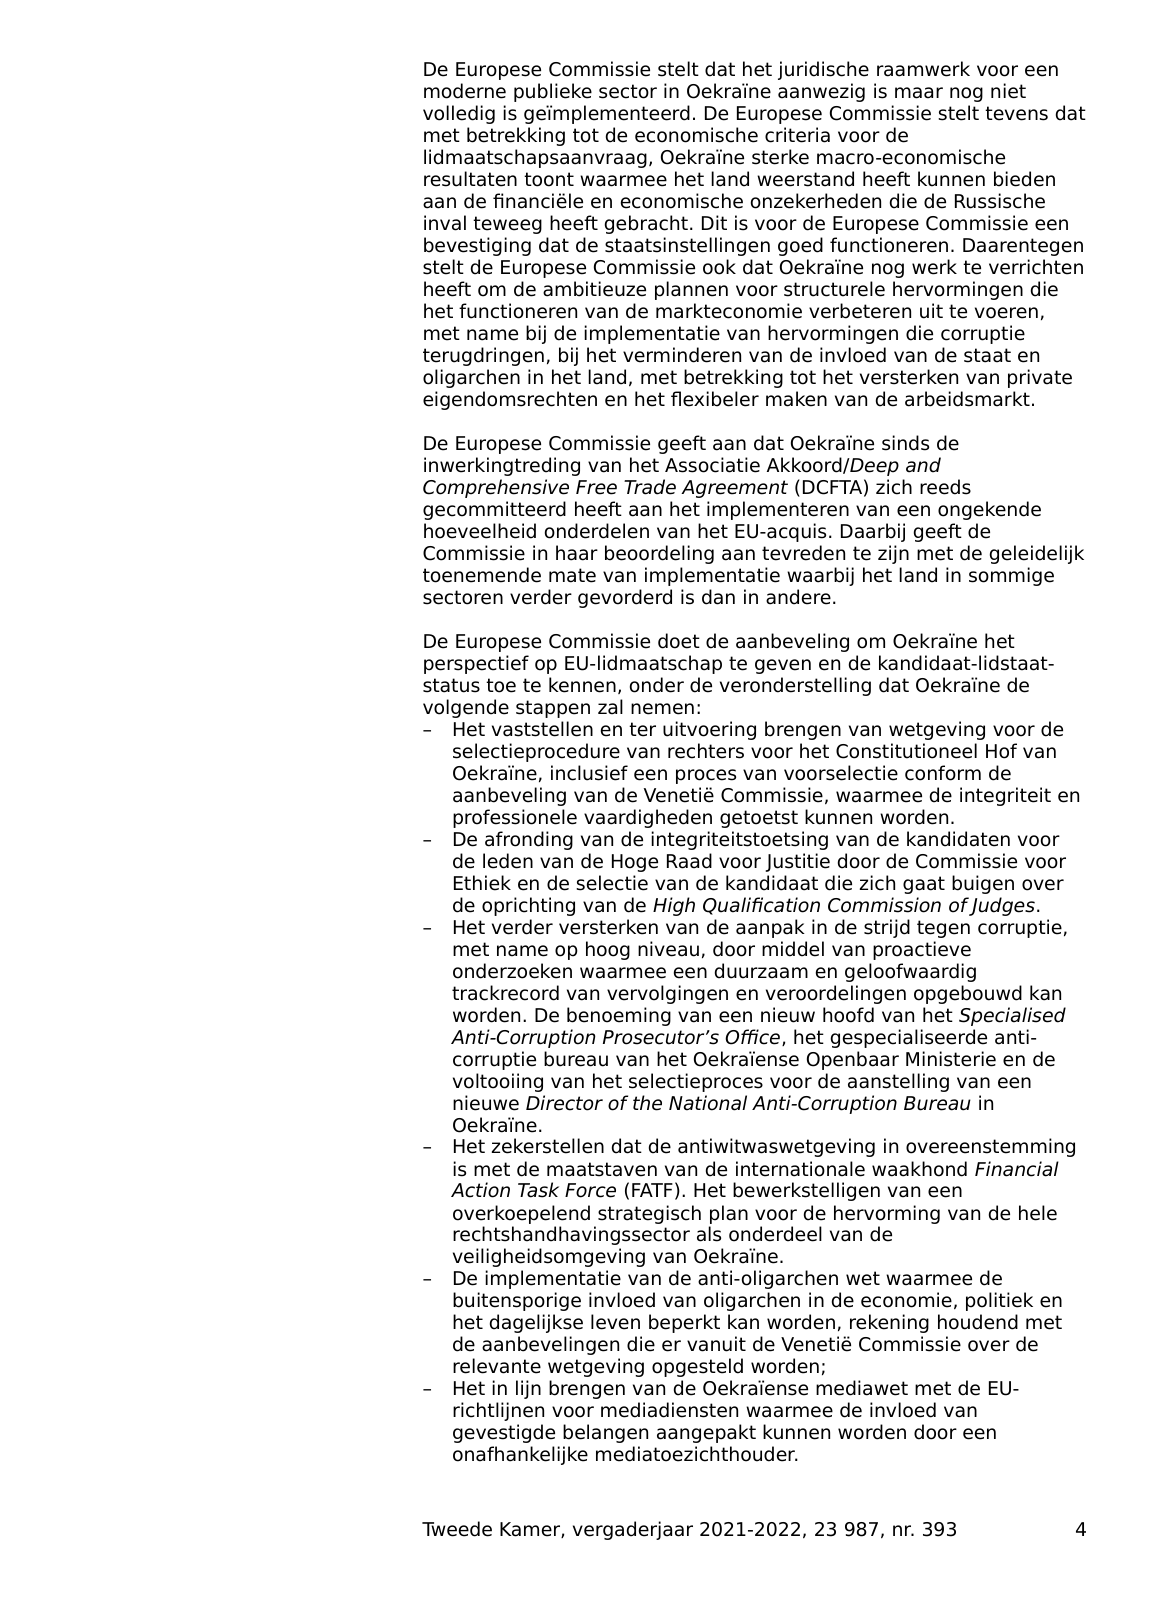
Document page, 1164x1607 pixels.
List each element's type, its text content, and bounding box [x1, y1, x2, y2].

text – De implementatie van de anti-oligarchen wet waarmee de buitensporige invloed van oligarchen in de economie, politiek en het dagelijkse leven beperkt kan worden, rekening houdend met de aanbevelingen die er vanuit de Venetië Commissie over de relevante wetgeving opgesteld worden; [422, 1268, 1087, 1378]
text – Het zekerstellen dat de antiwitwaswetgeving in overeenstemming is met de maatstaven van de internationale waakhond Financial Action Task Force (FATF). Het bewerkstelligen van een overkoepelend strategisch plan voor de hervorming van de hele rechtshandhavingssector als onderdeel van de veiligheidsomgeving van Oekraïne. [422, 1136, 1087, 1268]
text – Het in lijn brengen van de Oekraïense mediawet met de EU-richtlijnen voor mediadiensten waarmee de invloed van gevestigde belangen aangepakt kunnen worden door een onafhankelijke mediatoezichthouder. [422, 1378, 1087, 1466]
text – De afronding van de integriteitstoetsing van de kandidaten voor de leden van de Hoge Raad voor Justitie door de Commissie voor Ethiek en de selectie van de kandidaat die zich gaat buigen over de oprichting van de High Qualification Commission of Judges. [422, 829, 1087, 917]
text – Het verder versterken van de aanpak in de strijd tegen corruptie, met name op hoog niveau, door middel van proactieve onderzoeken waarmee een duurzaam en geloofwaardig trackrecord van vervolgingen en veroordelingen opgebouwd kan worden. De benoeming van een nieuw hoofd van het Specialised Anti-Corruption Prosecutor’s Office, het gespecialiseerde anti-corruptie bureau van het Oekraïense Openbaar Ministerie en de voltooiing van het selectieproces voor de aanstelling van een nieuwe Director of the National Anti-Corruption Bureau in Oekraïne. [422, 917, 1087, 1136]
text De Europese Commissie geeft aan dat Oekraïne sinds de inwerkingtreding van het Associatie Akkoord/Deep and Comprehensive Free Trade Agreement (DCFTA) zich reeds gecommitteerd heeft aan het implementeren van een ongekende hoeveelheid onderdelen van het EU-acquis. Daarbij geeft de Commissie in haar beoordeling aan tevreden te zijn met de geleidelijk toenemende mate van implementatie waarbij het land in sommige sectoren verder gevorderd is dan in andere. [422, 433, 1087, 609]
text De Europese Commissie stelt dat het juridische raamwerk voor een moderne publieke sector in Oekraïne aanwezig is maar nog niet volledig is geïmplementeerd. De Europese Commissie stelt tevens dat met betrekking tot de economische criteria voor de lidmaatschapsaanvraag, Oekraïne sterke macro-economische resultaten toont waarmee het land weerstand heeft kunnen bieden aan de financiële en economische onzekerheden die de Russische inval teweeg heeft gebracht. Dit is voor de Europese Commissie een bevestiging dat de staatsinstellingen goed functioneren. Daarentegen stelt de Europese Commissie ook dat Oekraïne nog werk te verrichten heeft om de ambitieuze plannen voor structurele hervormingen die het functioneren van de markteconomie verbeteren uit te voeren, met name bij de implementatie van hervormingen die corruptie terugdringen, bij het verminderen van de invloed van de staat en oligarchen in het land, met betrekking tot het versterken van private eigendomsrechten en het flexibeler maken van de arbeidsmarkt. [422, 59, 1087, 411]
text – Het vaststellen en ter uitvoering brengen van wetgeving voor de selectieprocedure van rechters voor het Constitutioneel Hof van Oekraïne, inclusief een proces van voorselectie conform de aanbeveling van de Venetië Commissie, waarmee de integriteit en professionele vaardigheden getoetst kunnen worden. [422, 719, 1087, 829]
text De Europese Commissie doet de aanbeveling om Oekraïne het perspectief op EU-lidmaatschap te geven en de kandidaat-lidstaat-status toe te kennen, onder de veronderstelling dat Oekraïne de volgende stappen zal nemen: [422, 631, 1087, 719]
